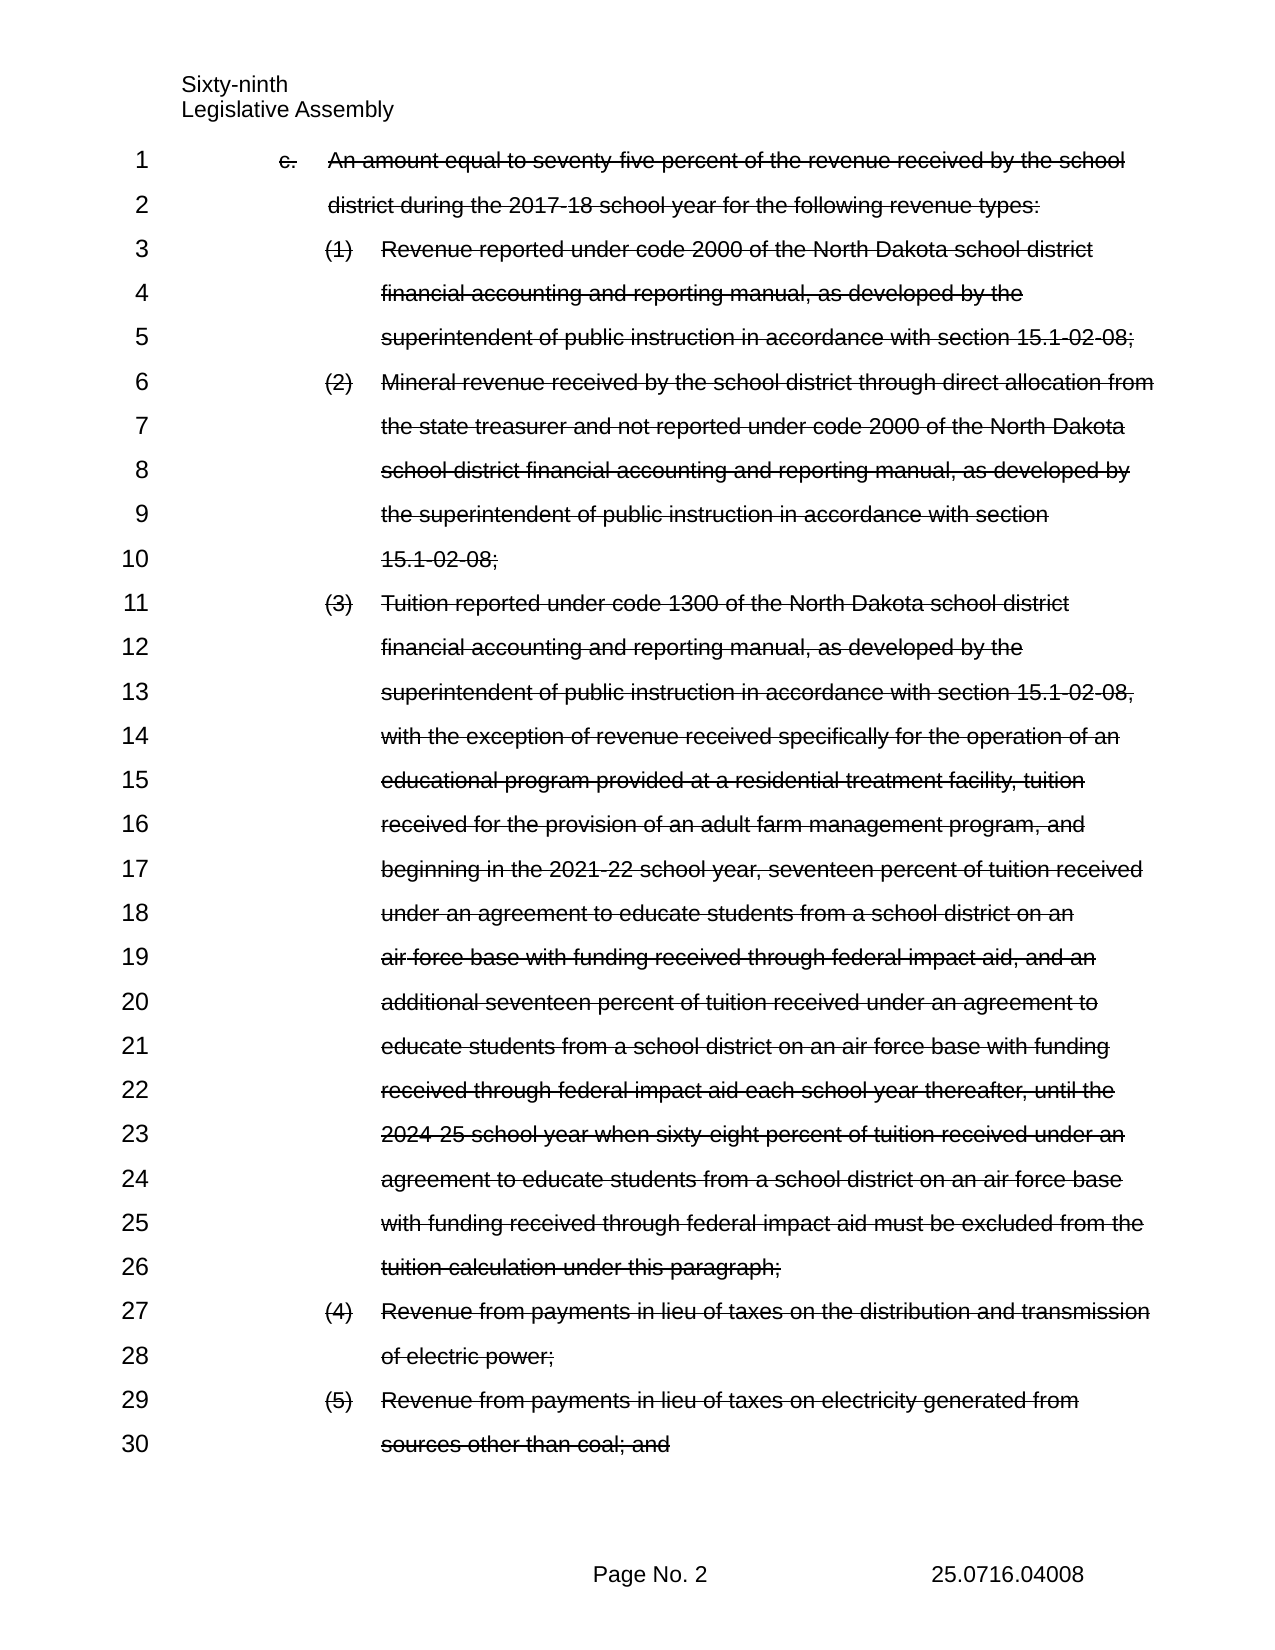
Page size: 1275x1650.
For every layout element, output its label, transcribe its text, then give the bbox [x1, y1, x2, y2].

text (1) Revenue reported under code 2000 of the North Dakota school district financial accounting and reporting manual, as developed by the superintendent of public instruction in accordance with section 15.1‑02‑08; [181, 222, 1154, 355]
text (4) Revenue from payments in lieu of taxes on the distribution and transmission of electric power; [181, 1284, 1154, 1373]
text (3) Tuition reported under code 1300 of the North Dakota school district financial accounting and reporting manual, as developed by the superintendent of public instruction in accordance with section 15.1‑02‑08, with the exception of revenue received specifically for the operation of an educational program provided at a residential treatment facility, tuition received for the provision of an adult farm management program, and beginning in the 2021‑22 school year, seventeen percent of tuition received under an agreement to educate students from a school district on an air force base with funding received through federal impact aid, and an additional seventeen percent of tuition received under an agreement to educate students from a school district on an air force base with funding received through federal impact aid each school year thereafter, until the 2024‑25 school year when sixty‑eight percent of tuition received under an agreement to educate students from a school district on an air force base with funding received through federal impact aid must be excluded from the tuition calculation under this paragraph; [181, 576, 1154, 1284]
text c. An amount equal to seventy‑five percent of the revenue received by the school district during the 2017‑18 school year for the following revenue types: [181, 133, 1154, 222]
text (2) Mineral revenue received by the school district through direct allocation from the state treasurer and not reported under code 2000 of the North Dakota school district financial accounting and reporting manual, as developed by the superintendent of public instruction in accordance with section 15.1‑02‑08; [181, 355, 1154, 576]
text (5) Revenue from payments in lieu of taxes on electricity generated from sources other than coal; and [181, 1373, 1154, 1461]
